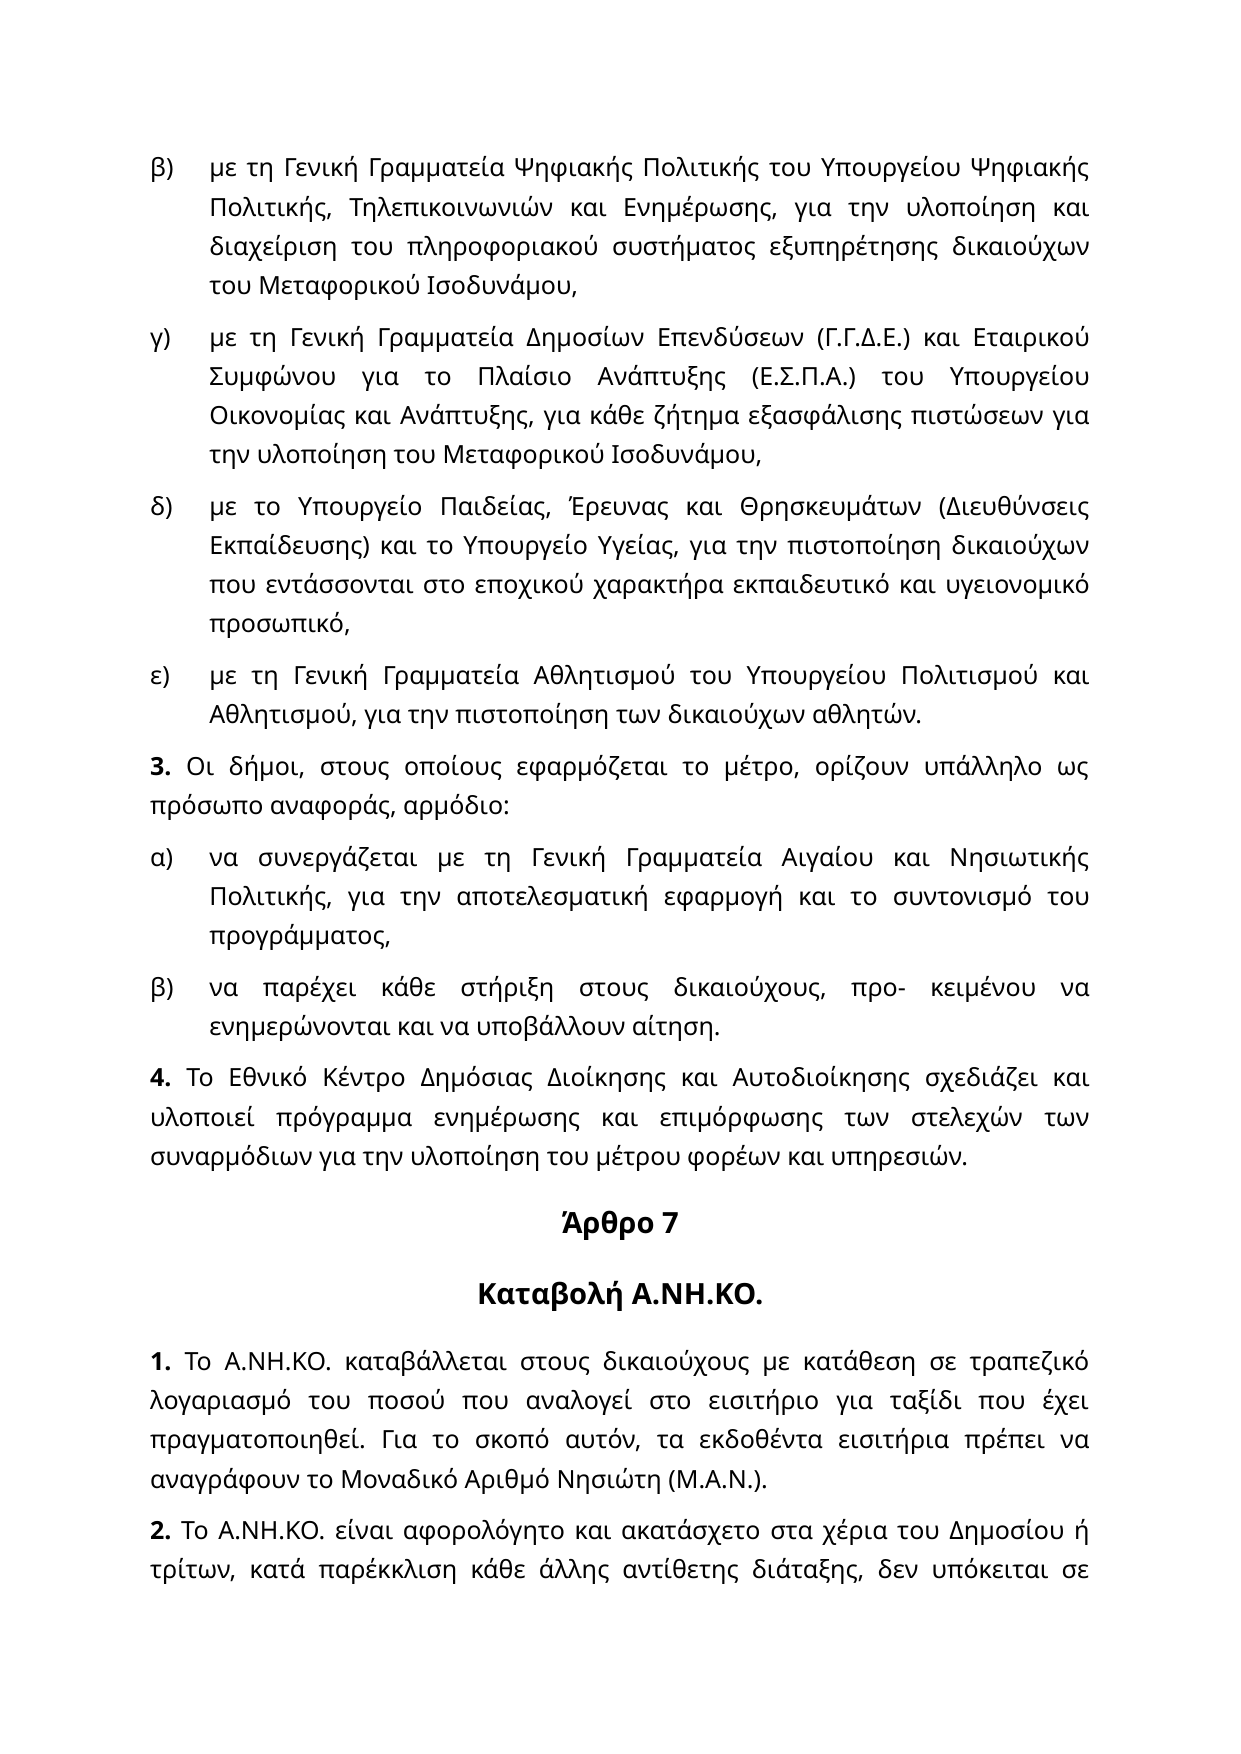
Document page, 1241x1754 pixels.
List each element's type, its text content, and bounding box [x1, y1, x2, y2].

subtitle Καταβολή Α.ΝΗ.ΚΟ. [150, 1273, 1090, 1313]
text 2. Το Α.ΝΗ.ΚΟ. είναι αφορολόγητο και ακατάσχετο στα χέρια του Δημοσίου ή τρίτων, κατά παρέκκλιση κάθε άλλης αντίθετης διάταξης, δεν υπόκειται σε [150, 1513, 1090, 1586]
subtitle Άρθρο 7 [150, 1202, 1090, 1242]
list β) να παρέχει κάθε στήριξη στους δικαιούχους, προ- κειμένου να ενημερώνονται και να υποβάλλουν αίτηση. [150, 969, 1090, 1042]
list β) με τη Γενική Γραμματεία Ψηφιακής Πολιτικής του Υπουργείου Ψηφιακής Πολιτικής, Τηλεπικοινωνιών και Ενημέρωσης, για την υλοποίηση και διαχείριση του πληροφοριακού συστήματος εξυπηρέτησης δικαιούχων του Μεταφορικού Ισοδυνάμου, [150, 150, 1090, 302]
text 1. Το Α.ΝΗ.ΚΟ. καταβάλλεται στους δικαιούχους με κατάθεση σε τραπεζικό λογαριασμό του ποσού που αναλογεί στο εισιτήριο για ταξίδι που έχει πραγματοποιηθεί. Για το σκοπό αυτόν, τα εκδοθέντα εισιτήρια πρέπει να αναγράφουν το Μοναδικό Αριθμό Νησιώτη (M.A.N.). [150, 1344, 1090, 1495]
list ε) με τη Γενική Γραμματεία Αθλητισμού του Υπουργείου Πολιτισμού και Αθλητισμού, για την πιστοποίηση των δικαιούχων αθλητών. [150, 657, 1090, 731]
text 3. Οι δήμοι, στους οποίους εφαρμόζεται το μέτρο, ορίζουν υπάλληλο ως πρόσωπο αναφοράς, αρμόδιο: [150, 748, 1090, 822]
list α) να συνεργάζεται με τη Γενική Γραμματεία Αιγαίου και Νησιωτικής Πολιτικής, για την αποτελεσματική εφαρμογή και το συντονισμό του προγράμματος, [150, 839, 1090, 952]
text 4. Το Εθνικό Κέντρο Δημόσιας Διοίκησης και Αυτοδιοίκησης σχεδιάζει και υλοποιεί πρόγραμμα ενημέρωσης και επιμόρφωσης των στελεχών των συναρμόδιων για την υλοποίηση του μέτρου φορέων και υπηρεσιών. [150, 1060, 1090, 1172]
list δ) με το Υπουργείο Παιδείας, Έρευνας και Θρησκευμάτων (Διευθύνσεις Εκπαίδευσης) και το Υπουργείο Υγείας, για την πιστοποίηση δικαιούχων που εντάσσονται στο εποχικού χαρακτήρα εκπαιδευτικό και υγειονομικό προσωπικό, [150, 488, 1090, 640]
list γ) με τη Γενική Γραμματεία Δημοσίων Επενδύσεων (Γ.Γ.Δ.Ε.) και Εταιρικού Συμφώνου για το Πλαίσιο Ανάπτυξης (Ε.Σ.Π.Α.) του Υπουργείου Οικονομίας και Ανάπτυξης, για κάθε ζήτημα εξασφάλισης πιστώσεων για την υλοποίηση του Μεταφορικού Ισοδυνάμου, [150, 319, 1090, 471]
